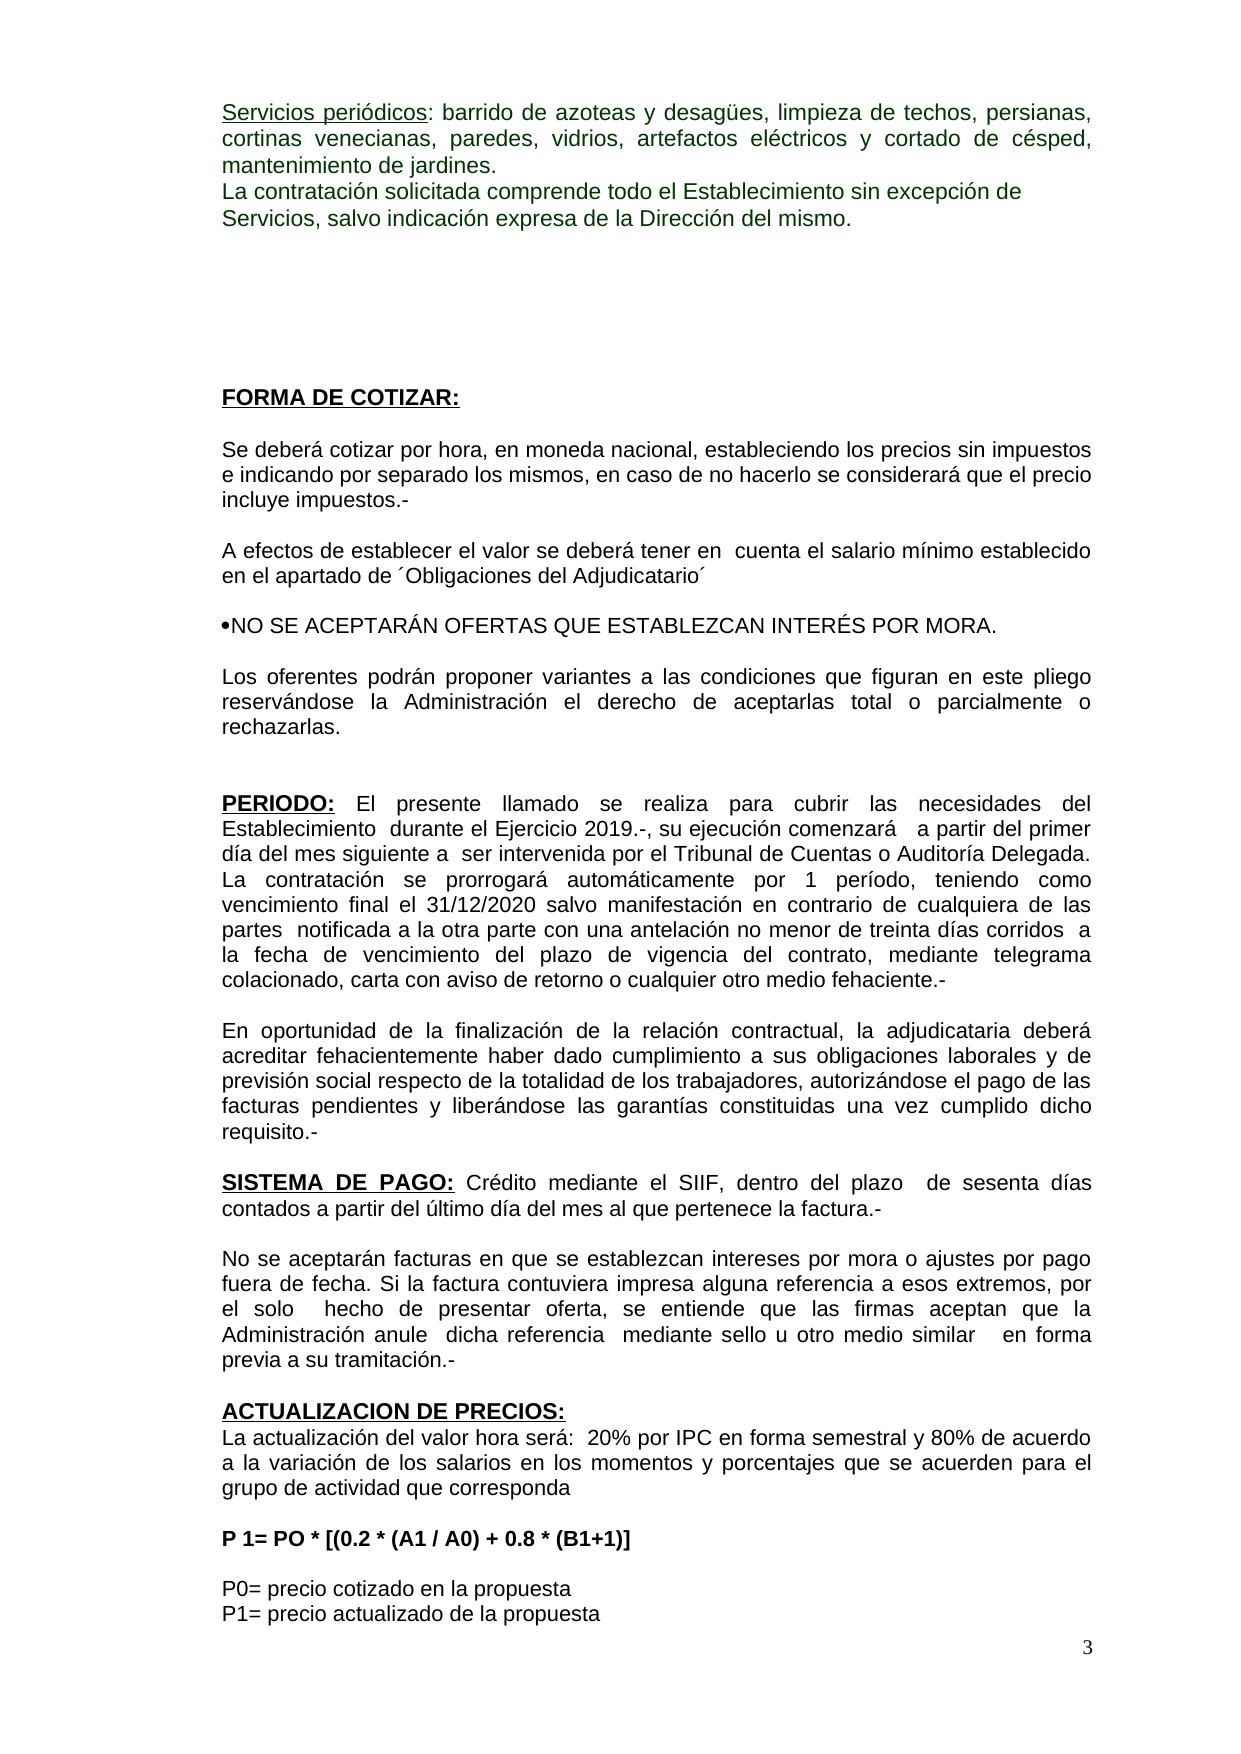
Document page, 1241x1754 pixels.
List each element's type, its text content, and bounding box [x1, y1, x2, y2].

text Servicios periódicos: barrido de azoteas y desagües, limpieza de techos, persianas, cortinas venecianas, paredes, vidrios, artefactos eléctricos y cortado de césped, mantenimiento de jardines. [222, 99, 1093, 178]
text No se aceptarán facturas en que se establezcan intereses por mora o ajustes por pago fuera de fecha. Si la factura contuviera impresa alguna referencia a esos extremos, por el solo hecho de presentar oferta, se entiende que las firmas aceptan que la Administración anule dicha referencia mediante sello u otro medio similar en forma previa a su tramitación.- [222, 1246, 1093, 1372]
text En oportunidad de la finalización de la relación contractual, la adjudicataria deberá acreditar fehacientemente haber dado cumplimiento a sus obligaciones laborales y de previsión social respecto de la totalidad de los trabajadores, autorizándose el pago de las facturas pendientes y liberándose las garantías constituidas una vez cumplido dicho requisito.- [222, 1018, 1093, 1144]
text P 1= PO * [(0.2 * (A1 / A0) + 0.8 * (B1+1)] [222, 1525, 1093, 1551]
text P0= precio cotizado en la propuesta [222, 1576, 1093, 1601]
text ACTUALIZACION DE PRECIOS: [222, 1398, 1093, 1424]
text La contratación solicitada comprende todo el Establecimiento sin excepción de Servicios, salvo indicación expresa de la Dirección del mismo. [222, 178, 1093, 231]
list No se aceptarán ofertas que establezcan interés por mora. [222, 613, 1093, 638]
text SISTEMA DE PAGO: Crédito mediante el SIIF, dentro del plazo de sesenta días contados a partir del último día del mes al que pertenece la factura.- [222, 1169, 1093, 1221]
text La actualización del valor hora será: 20% por IPC en forma semestral y 80% de acuerdo a la variación de los salarios en los momentos y porcentajes que se acuerden para el grupo de actividad que corresponda [222, 1424, 1093, 1500]
text A efectos de establecer el valor se deberá tener en cuenta el salario mínimo establecido en el apartado de ´Obligaciones del Adjudicatario´ [222, 538, 1093, 588]
text Los oferentes podrán proponer variantes a las condiciones que figuran en este pliego reservándose la Administración el derecho de aceptarlas total o parcialmente o rechazarlas. [222, 664, 1093, 739]
text PERIODO: El presente llamado se realiza para cubrir las necesidades del Establecimiento durante el Ejercicio 2019.-, su ejecución comenzará a partir del primer día del mes siguiente a ser intervenida por el Tribunal de Cuentas o Auditoría Delegada. La contratación se prorrogará automáticamente por 1 período, teniendo como vencimiento final el 31/12/2020 salvo manifestación en contrario de cualquiera de las partes notificada a la otra parte con una antelación no menor de treinta días corridos a la fecha de vencimiento del plazo de vigencia del contrato, mediante telegrama colacionado, carta con aviso de retorno o cualquier otro medio fehaciente.- [222, 790, 1093, 993]
text P1= precio actualizado de la propuesta [222, 1601, 1093, 1626]
text Se deberá cotizar por hora, en moneda nacional, estableciendo los precios sin impuestos e indicando por separado los mismos, en caso de no hacerlo se considerará que el precio incluye impuestos.- [222, 437, 1093, 512]
text Forma de Cotizar: [222, 384, 1093, 411]
